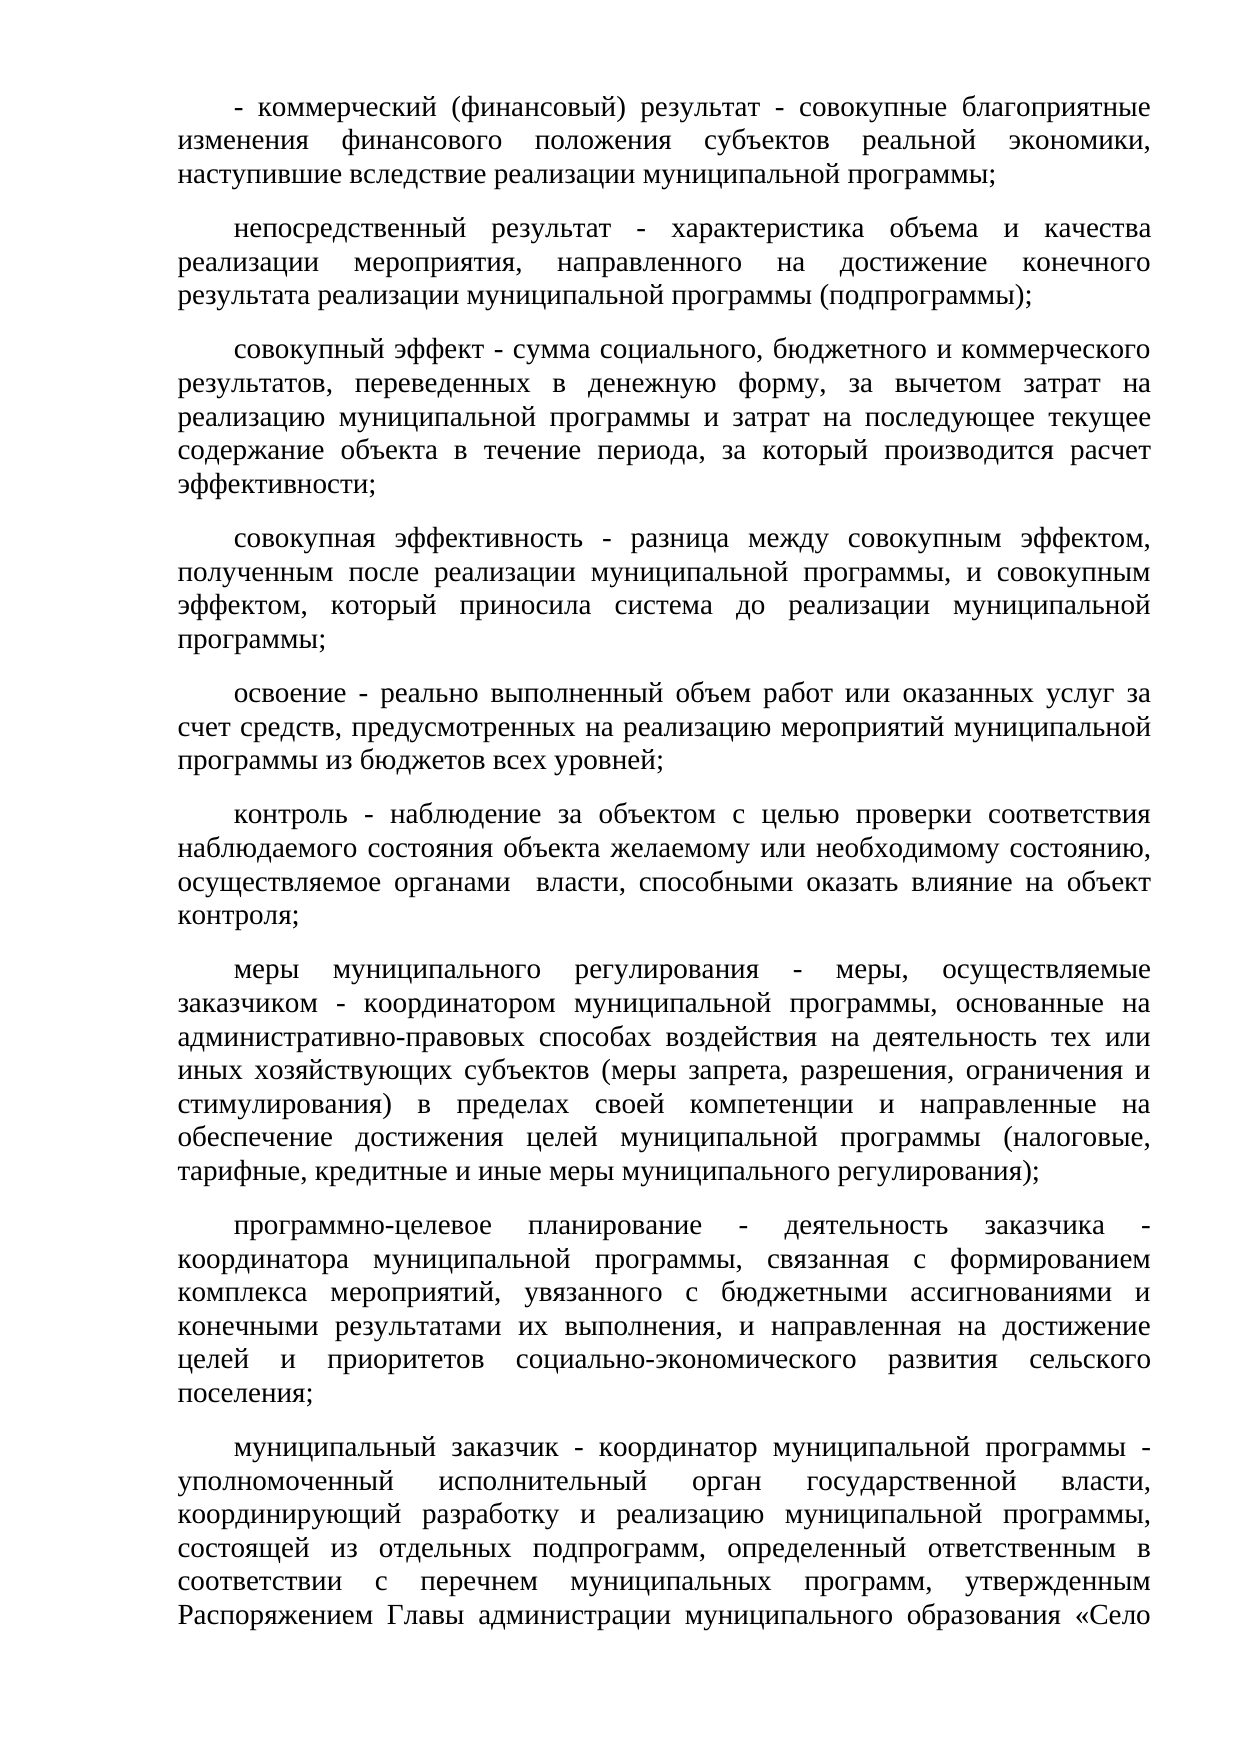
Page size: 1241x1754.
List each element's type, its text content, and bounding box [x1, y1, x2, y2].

text контроль - наблюдение за объектом с целью проверки соответствия наблюдаемого состояния объекта желаемому или необходимому состоянию, осуществляемое органами власти, способными оказать влияние на объект контроля; [177, 797, 1152, 931]
text освоение - реально выполненный объем работ или оказанных услуг за счет средств, предусмотренных на реализацию мероприятий муниципальной программы из бюджетов всех уровней; [177, 675, 1152, 776]
text совокупная эффективность - разница между совокупным эффектом, полученным после реализации муниципальной программы, и совокупным эффектом, который приносила система до реализации муниципальной программы; [177, 520, 1152, 654]
text - коммерческий (финансовый) результат - совокупные благоприятные изменения финансового положения субъектов реальной экономики, наступившие вследствие реализации муниципальной программы; [177, 89, 1152, 189]
text непосредственный результат - характеристика объема и качества реализации мероприятия, направленного на достижение конечного результата реализации муниципальной программы (подпрограммы); [177, 210, 1152, 311]
text меры муниципального регулирования - меры, осуществляемые заказчиком - координатором муниципальной программы, основанные на административно-правовых способах воздействия на деятельность тех или иных хозяйствующих субъектов (меры запрета, разрешения, ограничения и стимулирования) в пределах своей компетенции и направленные на обеспечение достижения целей муниципальной программы (налоговые, тарифные, кредитные и иные меры муниципального регулирования); [177, 952, 1152, 1186]
text муниципальный заказчик - координатор муниципальной программы - уполномоченный исполнительный орган государственной власти, координирующий разработку и реализацию муниципальной программы, состоящей из отдельных подпрограмм, определенный ответственным в соответствии с перечнем муниципальных программ, утвержденным Распоряжением Главы администрации муниципального образования «Село [177, 1429, 1152, 1631]
text программно-целевое планирование - деятельность заказчика - координатора муниципальной программы, связанная с формированием комплекса мероприятий, увязанного с бюджетными ассигнованиями и конечными результатами их выполнения, и направленная на достижение целей и приоритетов социально-экономического развития сельского поселения; [177, 1207, 1152, 1408]
text совокупный эффект - сумма социального, бюджетного и коммерческого результатов, переведенных в денежную форму, за вычетом затрат на реализацию муниципальной программы и затрат на последующее текущее содержание объекта в течение периода, за который производится расчет эффективности; [177, 332, 1152, 499]
